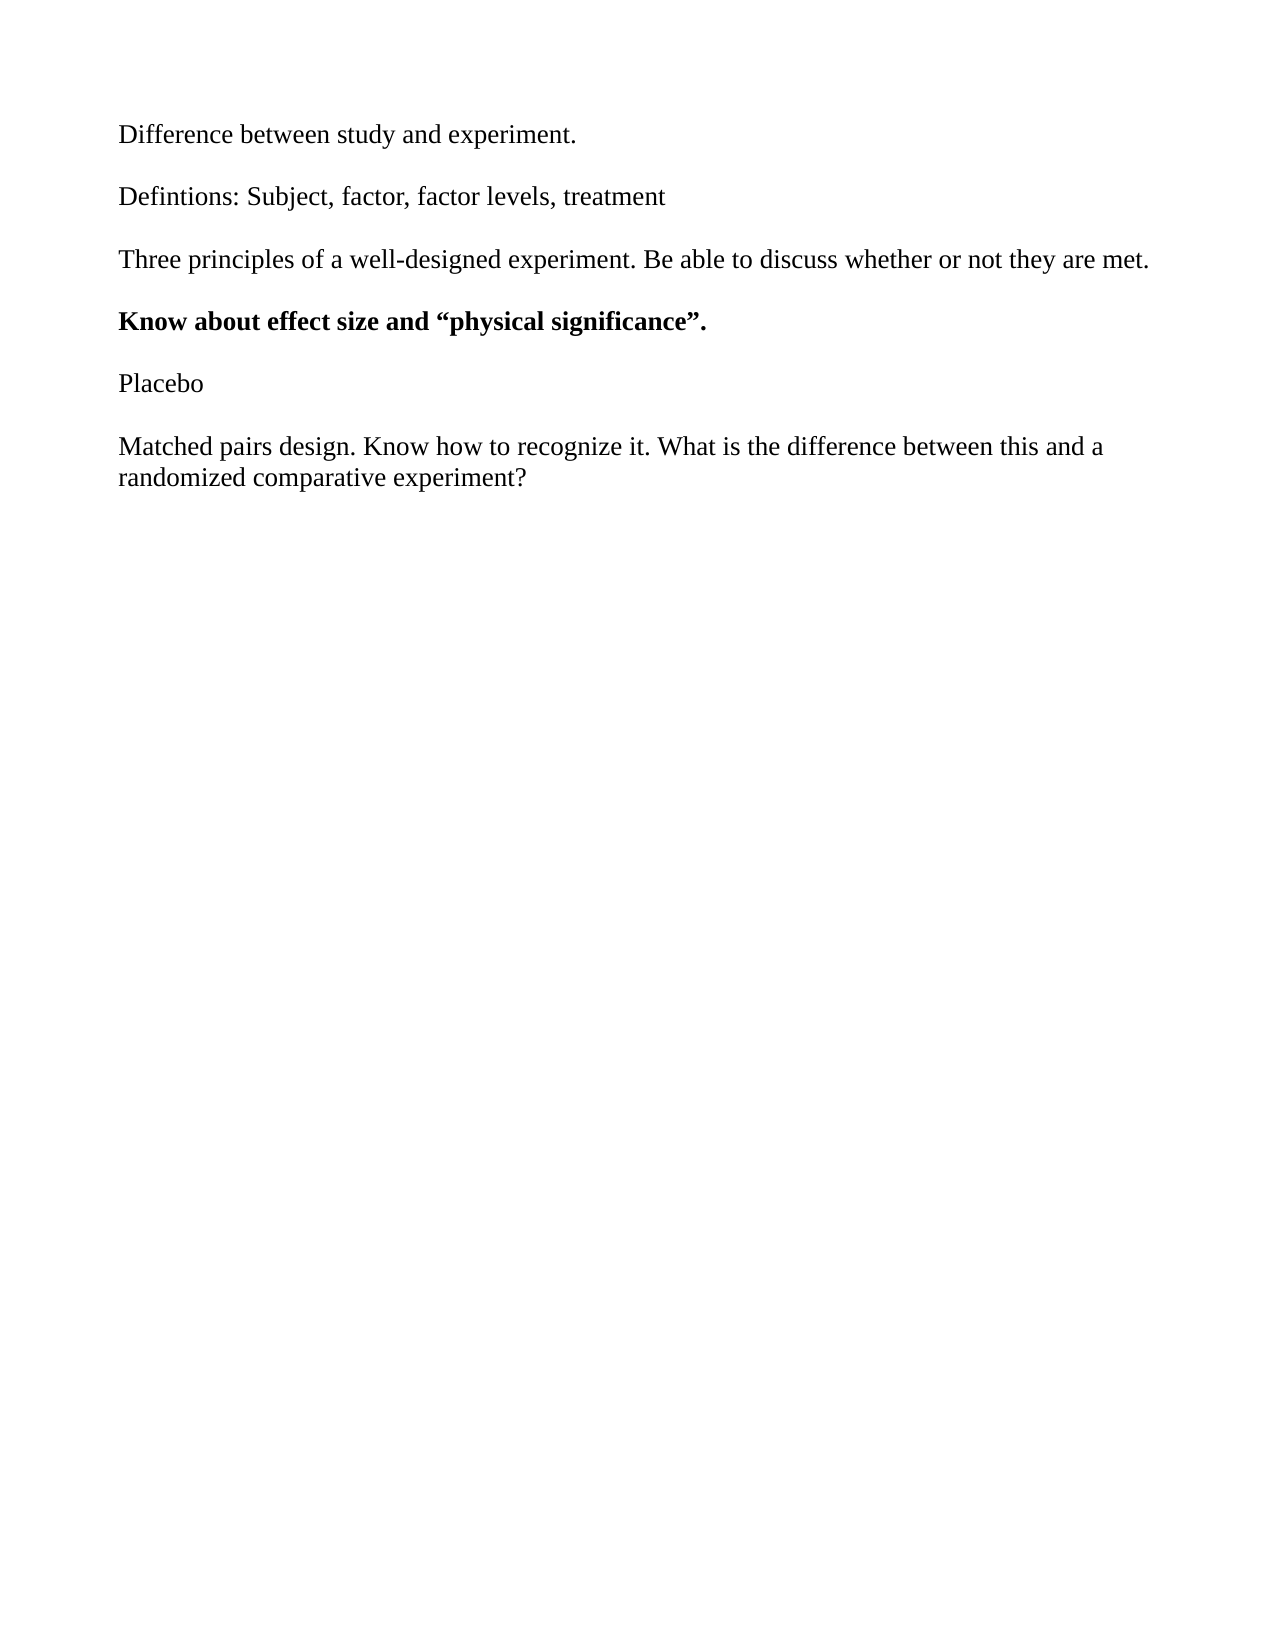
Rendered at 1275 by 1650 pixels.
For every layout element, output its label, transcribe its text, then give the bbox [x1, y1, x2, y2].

text Difference between study and experiment. [118, 118, 1157, 149]
text Matched pairs design. Know how to recognize it. What is the difference between this and a randomized comparative experiment? [118, 429, 1157, 492]
text Defintions: Subject, factor, factor levels, treatment [118, 180, 1157, 212]
text Placebo [118, 367, 1157, 398]
text Know about effect size and “physical significance”. [118, 305, 1157, 336]
text Three principles of a well-designed experiment. Be able to discuss whether or not they are met. [118, 243, 1157, 274]
